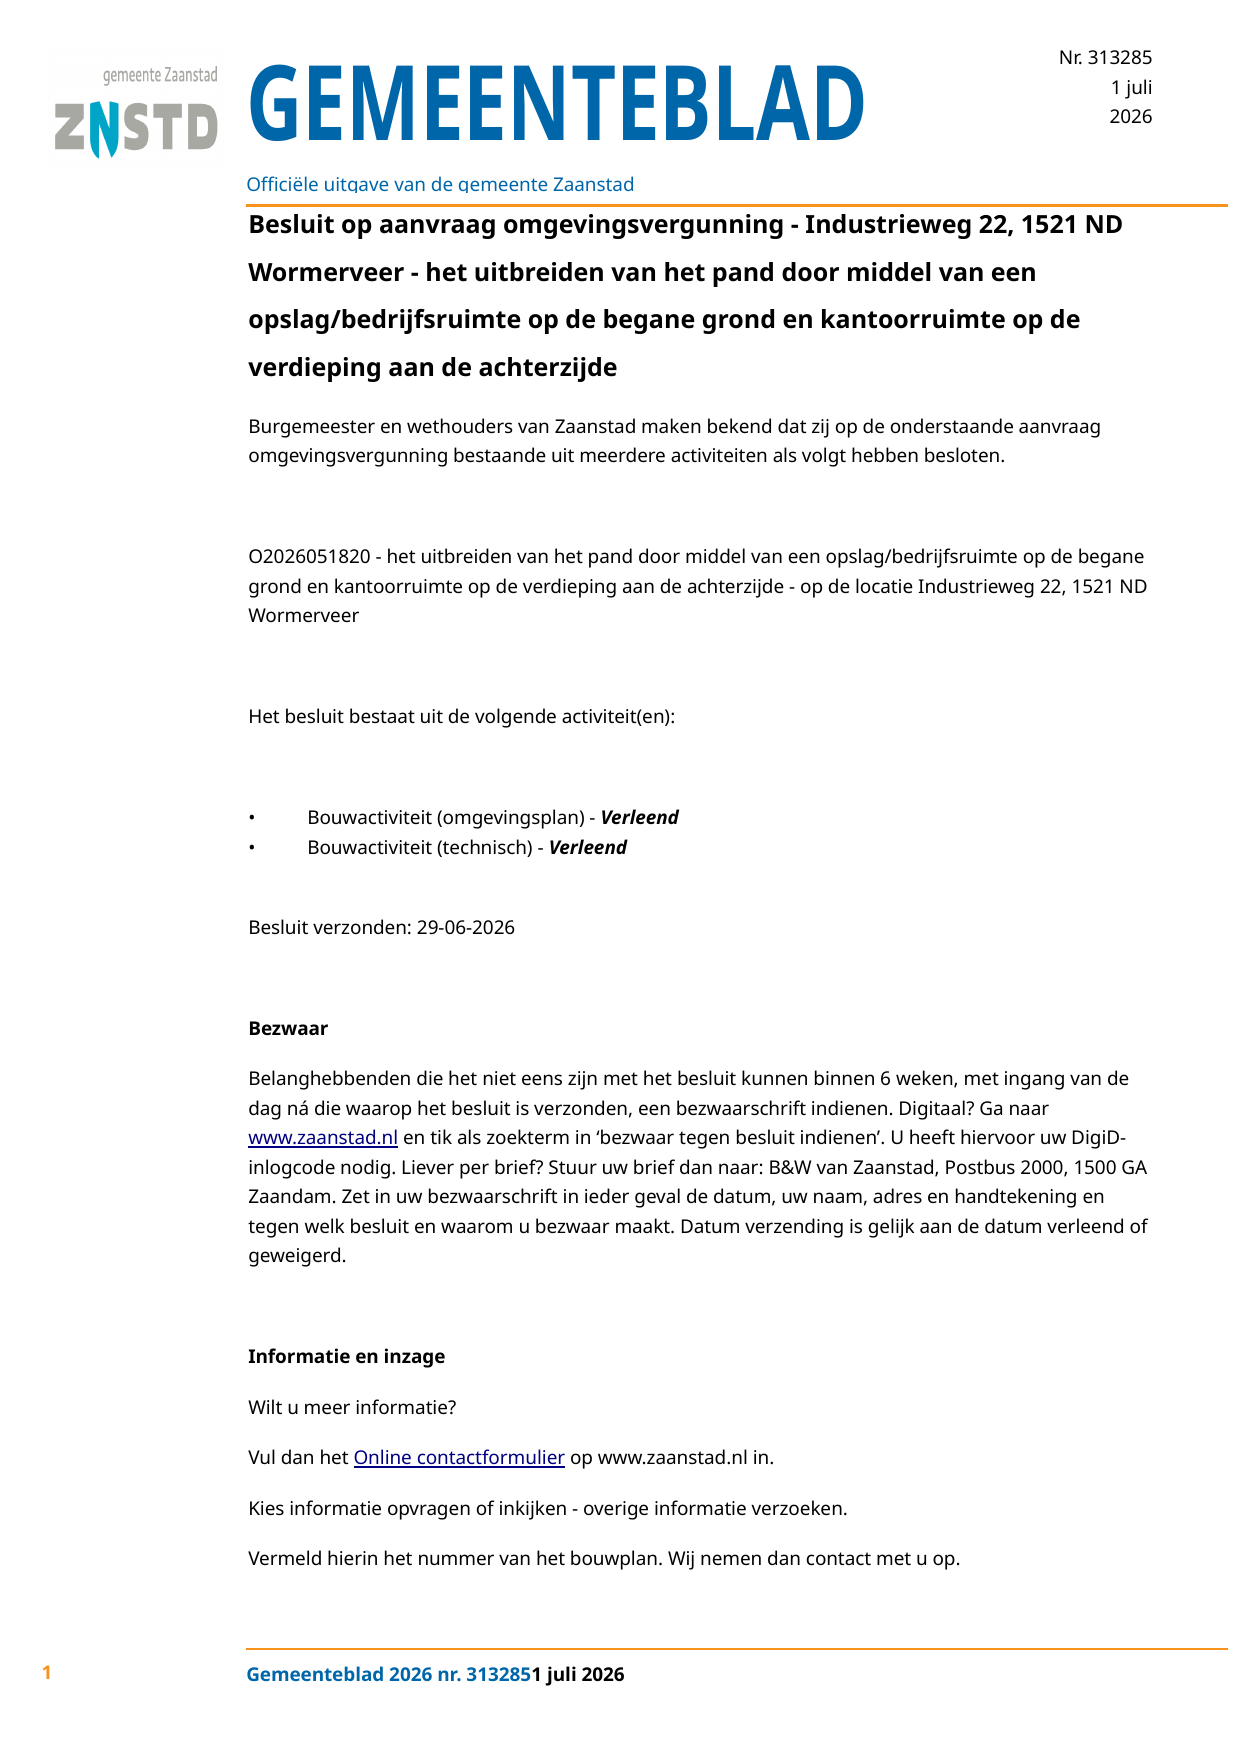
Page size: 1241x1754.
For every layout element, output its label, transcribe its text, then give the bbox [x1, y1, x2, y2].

text Het besluit bestaat uit de volgende activiteit(en): [248, 703, 1152, 729]
text Informatie en inzage [248, 1343, 1152, 1369]
list Bouwactiviteit (technisch) - Verleend [248, 834, 1152, 860]
text O2026051820 - het uitbreiden van het pand door middel van een opslag/bedrijfsruimte op de begane grond en kantoorruimte op de verdieping aan de achterzijde - op de locatie Industrieweg 22, 1521 ND Wormerveer [248, 543, 1152, 628]
text Wilt u meer informatie? [248, 1394, 1152, 1420]
text Vermeld hierin het nummer van het bouwplan. Wij nemen dan contact met u op. [248, 1545, 1152, 1571]
list Bouwactiviteit (omgevingsplan) - Verleend [248, 804, 1152, 830]
text Kies informatie opvragen of inkijken - overige informatie verzoeken. [248, 1495, 1152, 1521]
picture [41, 47, 231, 172]
text Besluit op aanvraag omgevingsvergunning - Industrieweg 22, 1521 ND Wormerveer - het uitbreiden van het pand door middel van een opslag/bedrijfsruimte op de begane grond en kantoorruimte op de verdieping aan de achterzijde [248, 207, 1152, 384]
text Vul dan het Online contactformulier op www.zaanstad.nl in. [248, 1444, 1152, 1470]
text Burgemeester en wethouders van Zaanstad maken bekend dat zij op de onderstaande aanvraag omgevingsvergunning bestaande uit meerdere activiteiten als volgt hebben besloten. [248, 413, 1152, 468]
text Bezwaar [248, 1015, 1152, 1041]
text Besluit verzonden: 29-06-2026 [248, 914, 1152, 940]
text Belanghebbenden die het niet eens zijn met het besluit kunnen binnen 6 weken, met ingang van de dag ná die waarop het besluit is verzonden, een bezwaarschrift indienen. Digitaal? Ga naar www.zaanstad.nl en tik als zoekterm in ‘bezwaar tegen besluit indienen’. U heeft hiervoor uw DigiD-inlogcode nodig. Liever per brief? Stuur uw brief dan naar: B&W van Zaanstad, Postbus 2000, 1500 GA Zaandam. Zet in uw bezwaarschrift in ieder geval de datum, uw naam, adres en handtekening en tegen welk besluit en waarom u bezwaar maakt. Datum verzending is gelijk aan de datum verleend of geweigerd. [248, 1065, 1152, 1268]
